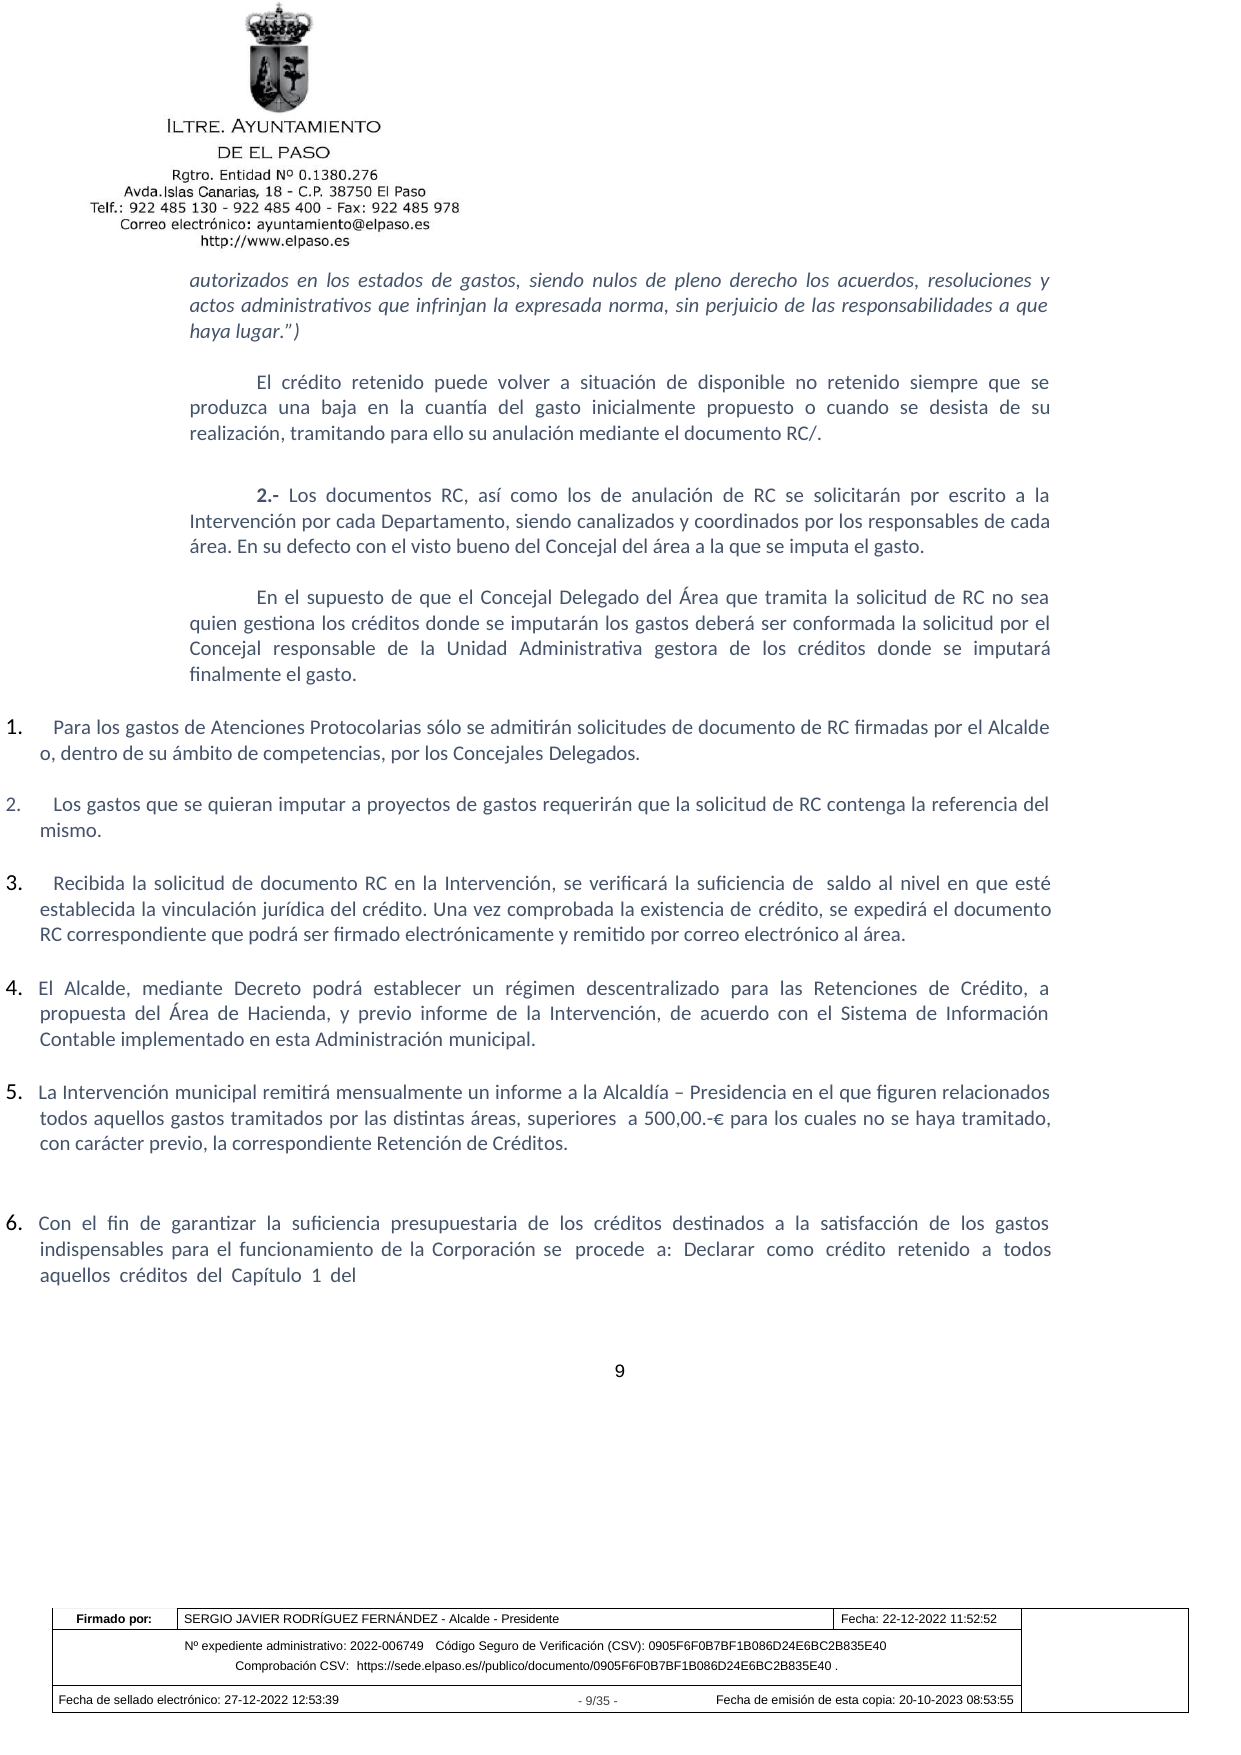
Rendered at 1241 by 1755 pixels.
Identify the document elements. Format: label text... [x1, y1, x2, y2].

text En el supuesto de que el Concejal Delegado del Área que tramita la solicitud de RC no sea quien gestiona los créditos donde se imputarán los gastos deberá ser conformada la solicitud por el Concejal responsable de la Unidad Administrativa gestora de los créditos donde se imputará finalmente el gasto. [189, 584, 1052, 686]
list El Alcalde, mediante Decreto podrá establecer un régimen descentralizado para las Retenciones de Crédito, a propuesta del Área de Hacienda, y previo informe de la Intervención, de acuerdo con el Sistema de Información Contable implementado en esta Administración municipal. [5, 973, 1052, 1051]
text autorizados en los estados de gastos, siendo nulos de pleno derecho los acuerdos, resoluciones y actos administrativos que infrinjan la expresada norma, sin perjuicio de las responsabilidades a que haya lugar.”) [189, 267, 1052, 343]
list Para los gastos de Atenciones Protocolarias sólo se admitirán solicitudes de documento de RC firmadas por el Alcalde o, dentro de su ámbito de competencias, por los Concejales Delegados. [5, 712, 1052, 766]
text 9 [94, 1362, 1146, 1383]
list Los gastos que se quieran imputar a proyectos de gastos requerirán que la solicitud de RC contenga la referencia del mismo. [5, 791, 1051, 842]
list La Intervención municipal remitirá mensualmente un informe a la Alcaldía – Presidencia en el que figuren relacionados todos aquellos gastos tramitados por las distintas áreas, superiores a 500,00.-€ para los cuales no se haya tramitado, con carácter previo, la correspondiente Retención de Créditos. [5, 1077, 1052, 1156]
text 2.- Los documentos RC, así como los de anulación de RC se solicitarán por escrito a la Intervención por cada Departamento, siendo canalizados y coordinados por los responsables de cada área. En su defecto con el visto bueno del Concejal del área a la que se imputa el gasto. [189, 483, 1051, 559]
list Recibida la solicitud de documento RC en la Intervención, se verificará la suficiencia de saldo al nivel en que esté establecida la vinculación jurídica del crédito. Una vez comprobada la existencia de crédito, se expedirá el documento RC correspondiente que podrá ser firmado electrónicamente y remitido por correo electrónico al área. [5, 868, 1052, 947]
text El crédito retenido puede volver a situación de disponible no retenido siempre que se produzca una baja en la cuantía del gasto inicialmente propuesto o cuando se desista de su realización, tramitando para ello su anulación mediante el documento RC/. [189, 369, 1052, 445]
list Con el fin de garantizar la suficiencia presupuestaria de los créditos destinados a la satisfacción de los gastos indispensables para el funcionamiento de la Corporación se procede a: Declarar como crédito retenido a todos aquellos créditos del Capítulo 1 del [5, 1208, 1052, 1287]
